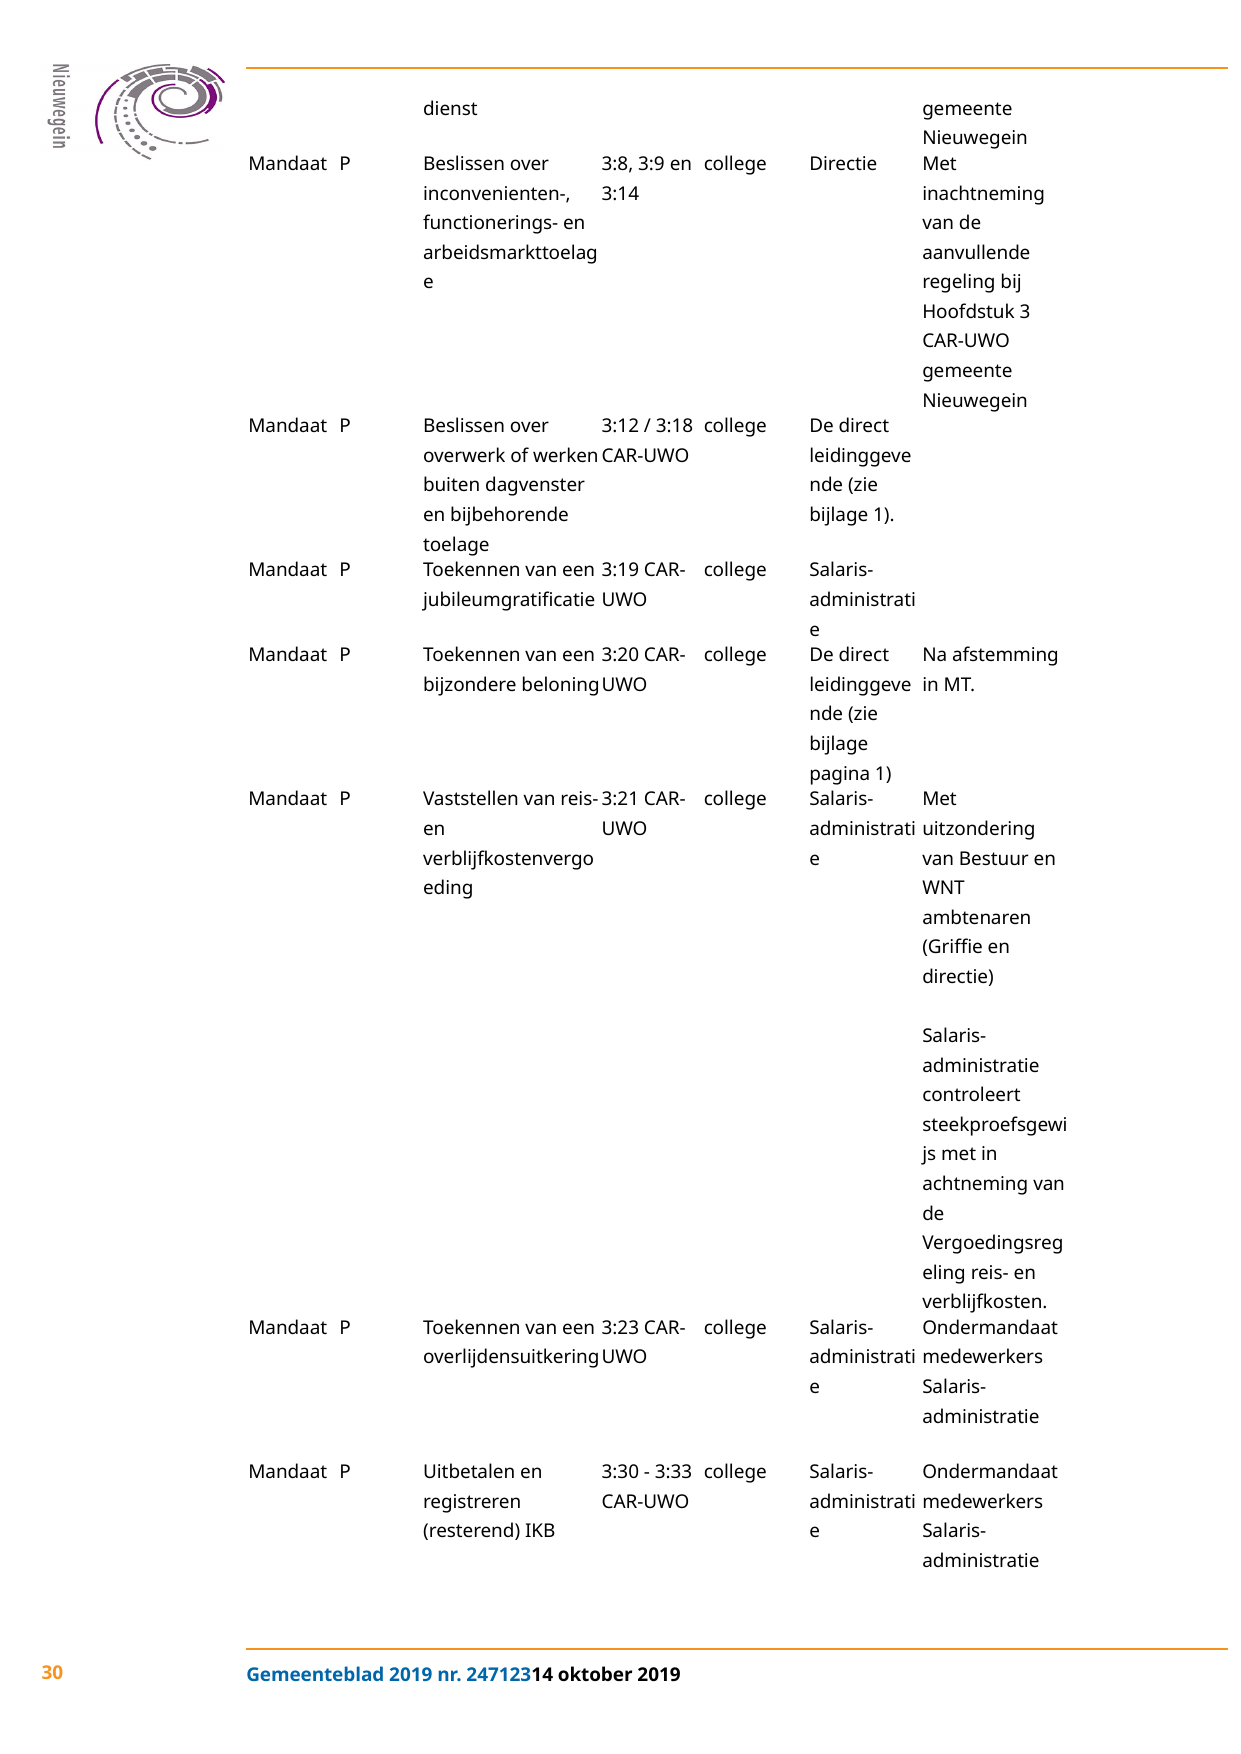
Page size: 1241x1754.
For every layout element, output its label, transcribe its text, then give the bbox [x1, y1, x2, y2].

table_cell Mandaat [248, 1314, 339, 1458]
table_cell Beslissen over overwerk of werken buiten dagvenster en bijbehorende toelage [423, 413, 601, 557]
table_cell Uitbetalen en registreren (resterend) IKB [423, 1458, 601, 1602]
table_cell Ondermandaat medewerkers Salaris-administratie [922, 1314, 1068, 1458]
table_cell college [704, 1458, 809, 1602]
table_cell Mandaat [248, 1458, 339, 1602]
table_cell dienst [423, 95, 601, 150]
table_cell Mandaat [248, 413, 339, 557]
table_cell Ondermandaat medewerkers Salaris-administratie [922, 1458, 1068, 1602]
table_cell [922, 413, 1068, 557]
table_cell college [704, 150, 809, 412]
table_cell Salaris-administratie [809, 1314, 922, 1458]
table_cell De direct leidinggevende (zie bijlage 1). [809, 413, 922, 557]
table_cell 3:21 CAR-UWO [601, 786, 703, 1314]
table_cell Toekennen van een jubileumgratificatie [423, 557, 601, 641]
table_cell Directie [809, 150, 922, 412]
table_cell 3:20 CAR-UWO [601, 641, 703, 786]
table_cell Salaris-administratie [809, 1458, 922, 1602]
table_cell college [704, 786, 809, 1314]
table_cell college [704, 641, 809, 786]
table_cell [809, 95, 922, 150]
picture [41, 47, 231, 172]
table_cell P [339, 150, 423, 412]
table_cell Mandaat [248, 150, 339, 412]
table_cell college [704, 413, 809, 557]
table_cell Vaststellen van reis- en verblijfkostenvergoeding [423, 786, 601, 1314]
table_cell Met inachtneming van de aanvullende regeling bij Hoofdstuk 3 CAR-UWO gemeente Nieuwegein [922, 150, 1068, 412]
table_cell [704, 95, 809, 150]
table_cell [339, 95, 423, 150]
table_cell Met uitzondering van Bestuur en WNT ambtenaren (Griffie en directie) Salaris-administratie controleert steekproefsgewijs met in achtneming van de Vergoedingsregeling reis- en verblijfkosten. [922, 786, 1068, 1314]
table_cell 3:23 CAR-UWO [601, 1314, 703, 1458]
table_cell Toekennen van een overlijdensuitkering [423, 1314, 601, 1458]
table_cell P [339, 557, 423, 641]
table_cell college [704, 557, 809, 641]
table_cell 3:12 / 3:18 CAR-UWO [601, 413, 703, 557]
table_cell P [339, 1314, 423, 1458]
table_cell Mandaat [248, 557, 339, 641]
table_cell Na afstemming in MT. [922, 641, 1068, 786]
table_cell 3:8, 3:9 en 3:14 [601, 150, 703, 412]
table_cell gemeente Nieuwegein [922, 95, 1068, 150]
table_cell [922, 557, 1068, 641]
table_cell Salaris-administratie [809, 786, 922, 1314]
table_cell [248, 95, 339, 150]
table_cell Mandaat [248, 641, 339, 786]
table_cell P [339, 786, 423, 1314]
table_cell P [339, 413, 423, 557]
table_cell 3:30 - 3:33 CAR-UWO [601, 1458, 703, 1602]
table_cell P [339, 641, 423, 786]
table_cell Beslissen over inconvenienten-, functionerings- en arbeidsmarkttoelage [423, 150, 601, 412]
table_cell De direct leidinggevende (zie bijlage pagina 1) [809, 641, 922, 786]
table_cell 3:19 CAR-UWO [601, 557, 703, 641]
table_cell college [704, 1314, 809, 1458]
table_cell Mandaat [248, 786, 339, 1314]
table_cell Toekennen van een bijzondere beloning [423, 641, 601, 786]
table_cell [601, 95, 703, 150]
table_cell Salaris-administratie [809, 557, 922, 641]
table_cell P [339, 1458, 423, 1602]
